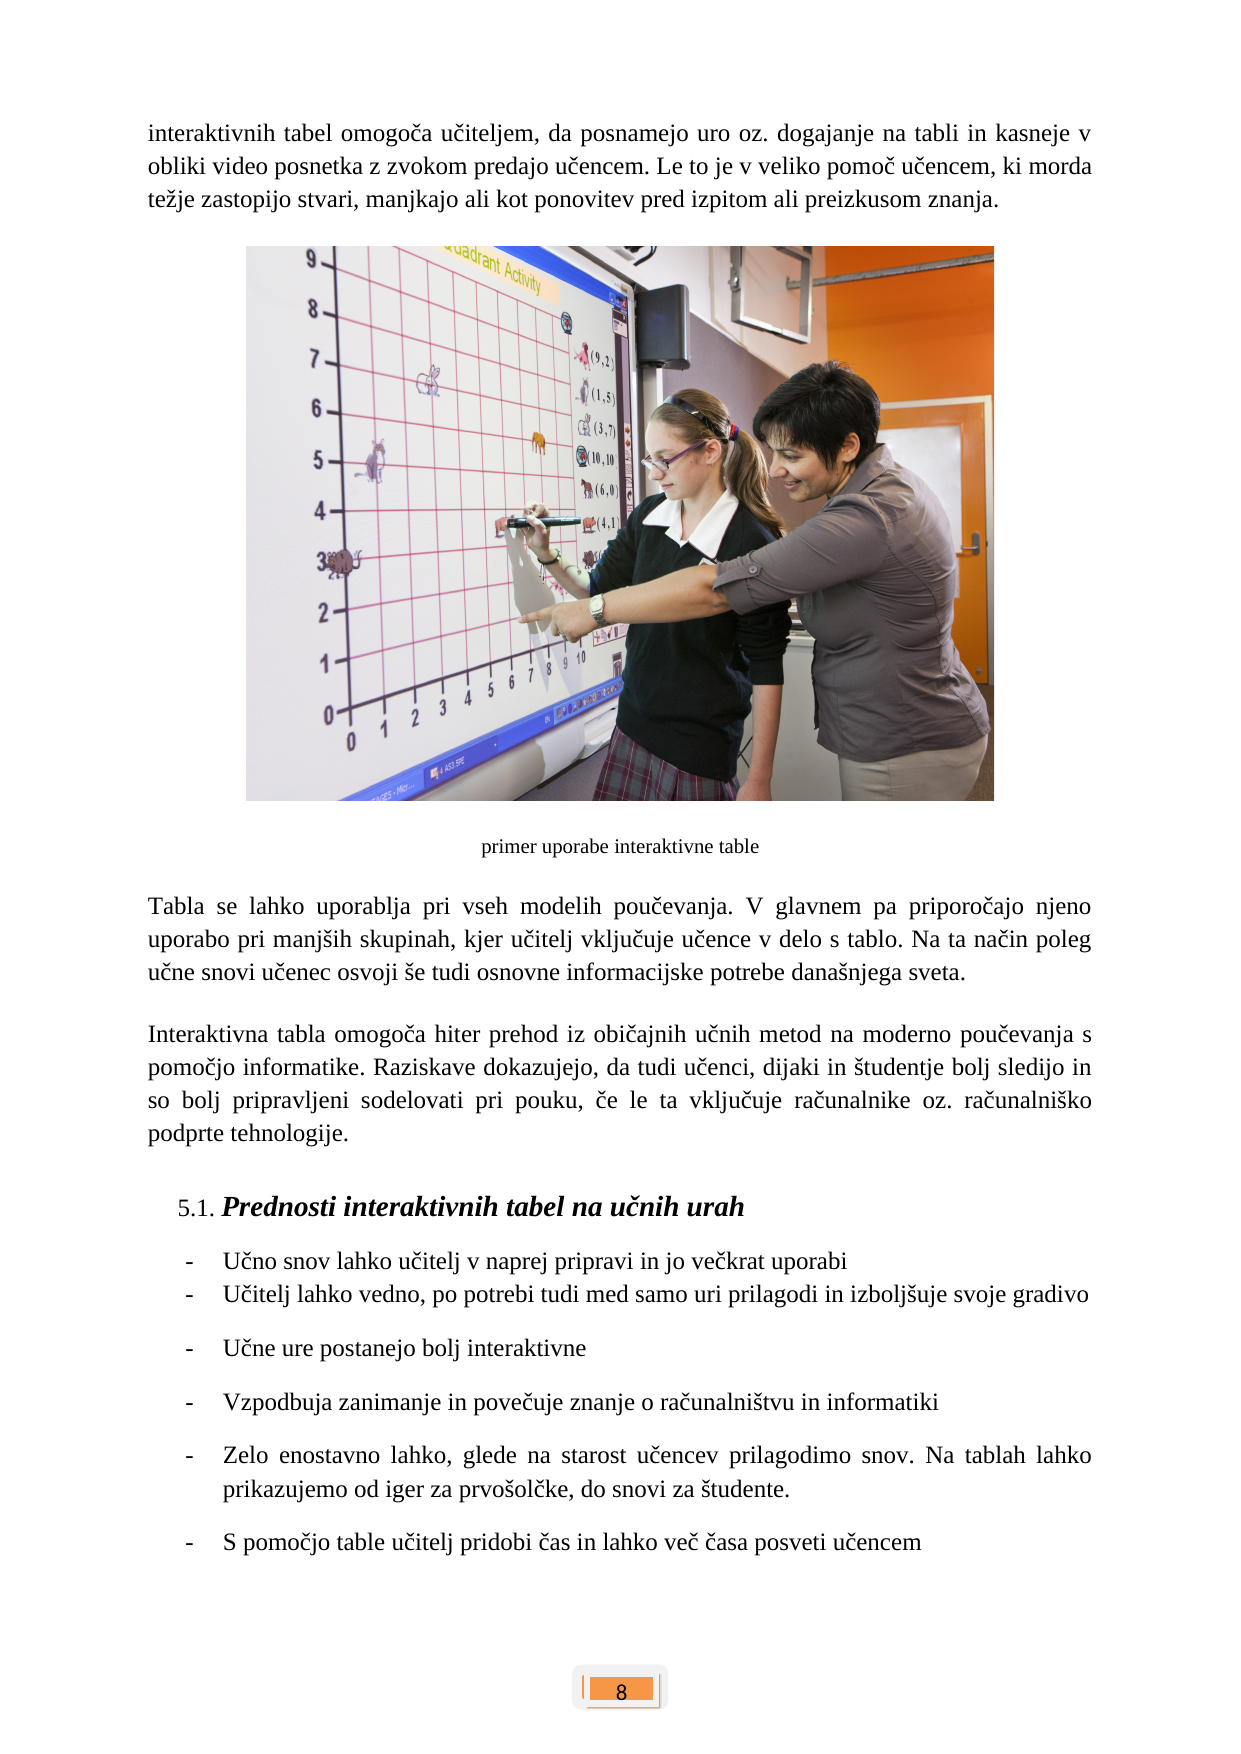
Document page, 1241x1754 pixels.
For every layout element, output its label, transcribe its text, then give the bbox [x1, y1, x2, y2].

list Učitelj lahko vedno, po potrebi tudi med samo uri prilagodi in izboljšuje svoje gradivo [185, 1279, 1093, 1308]
list Učne ure postanejo bolj interaktivne [185, 1333, 1093, 1362]
text Interaktivna tabla omogoča hiter prehod iz običajnih učnih metod na moderno poučevanja s pomočjo informatike. Raziskave dokazujejo, da tudi učenci, dijaki in študentje bolj sledijo in so bolj pripravljeni sodelovati pri pouku, če le ta vključuje računalnike oz. računalniško podprte tehnologije. [148, 1019, 1093, 1147]
picture [246, 246, 995, 801]
subtitle 5.1. Prednosti interaktivnih tabel na učnih urah [177, 1189, 1093, 1222]
text interaktivnih tabel omogoča učiteljem, da posnamejo uro oz. dogajanje na tabli in kasneje v obliki video posnetka z zvokom predajo učencem. Le to je v veliko pomoč učencem, ki morda težje zastopijo stvari, manjkajo ali kot ponovitev pred izpitom ali preizkusom znanja. [148, 118, 1093, 213]
text primer uporabe interaktivne table [148, 834, 1093, 858]
list Učno snov lahko učitelj v naprej pripravi in jo večkrat uporabi [185, 1246, 1093, 1275]
list S pomočjo table učitelj pridobi čas in lahko več časa posveti učencem [185, 1527, 1093, 1556]
text Tabla se lahko uporablja pri vseh modelih poučevanja. V glavnem pa priporočajo njeno uporabo pri manjših skupinah, kjer učitelj vključuje učence v delo s tablo. Na ta način poleg učne snovi učenec osvoji še tudi osnovne informacijske potrebe današnjega sveta. [148, 891, 1093, 986]
list Zelo enostavno lahko, glede na starost učencev prilagodimo snov. Na tablah lahko prikazujemo od iger za prvošolčke, do snovi za študente. [185, 1441, 1093, 1502]
list Vzpodbuja zanimanje in povečuje znanje o računalništvu in informatiki [185, 1387, 1093, 1416]
